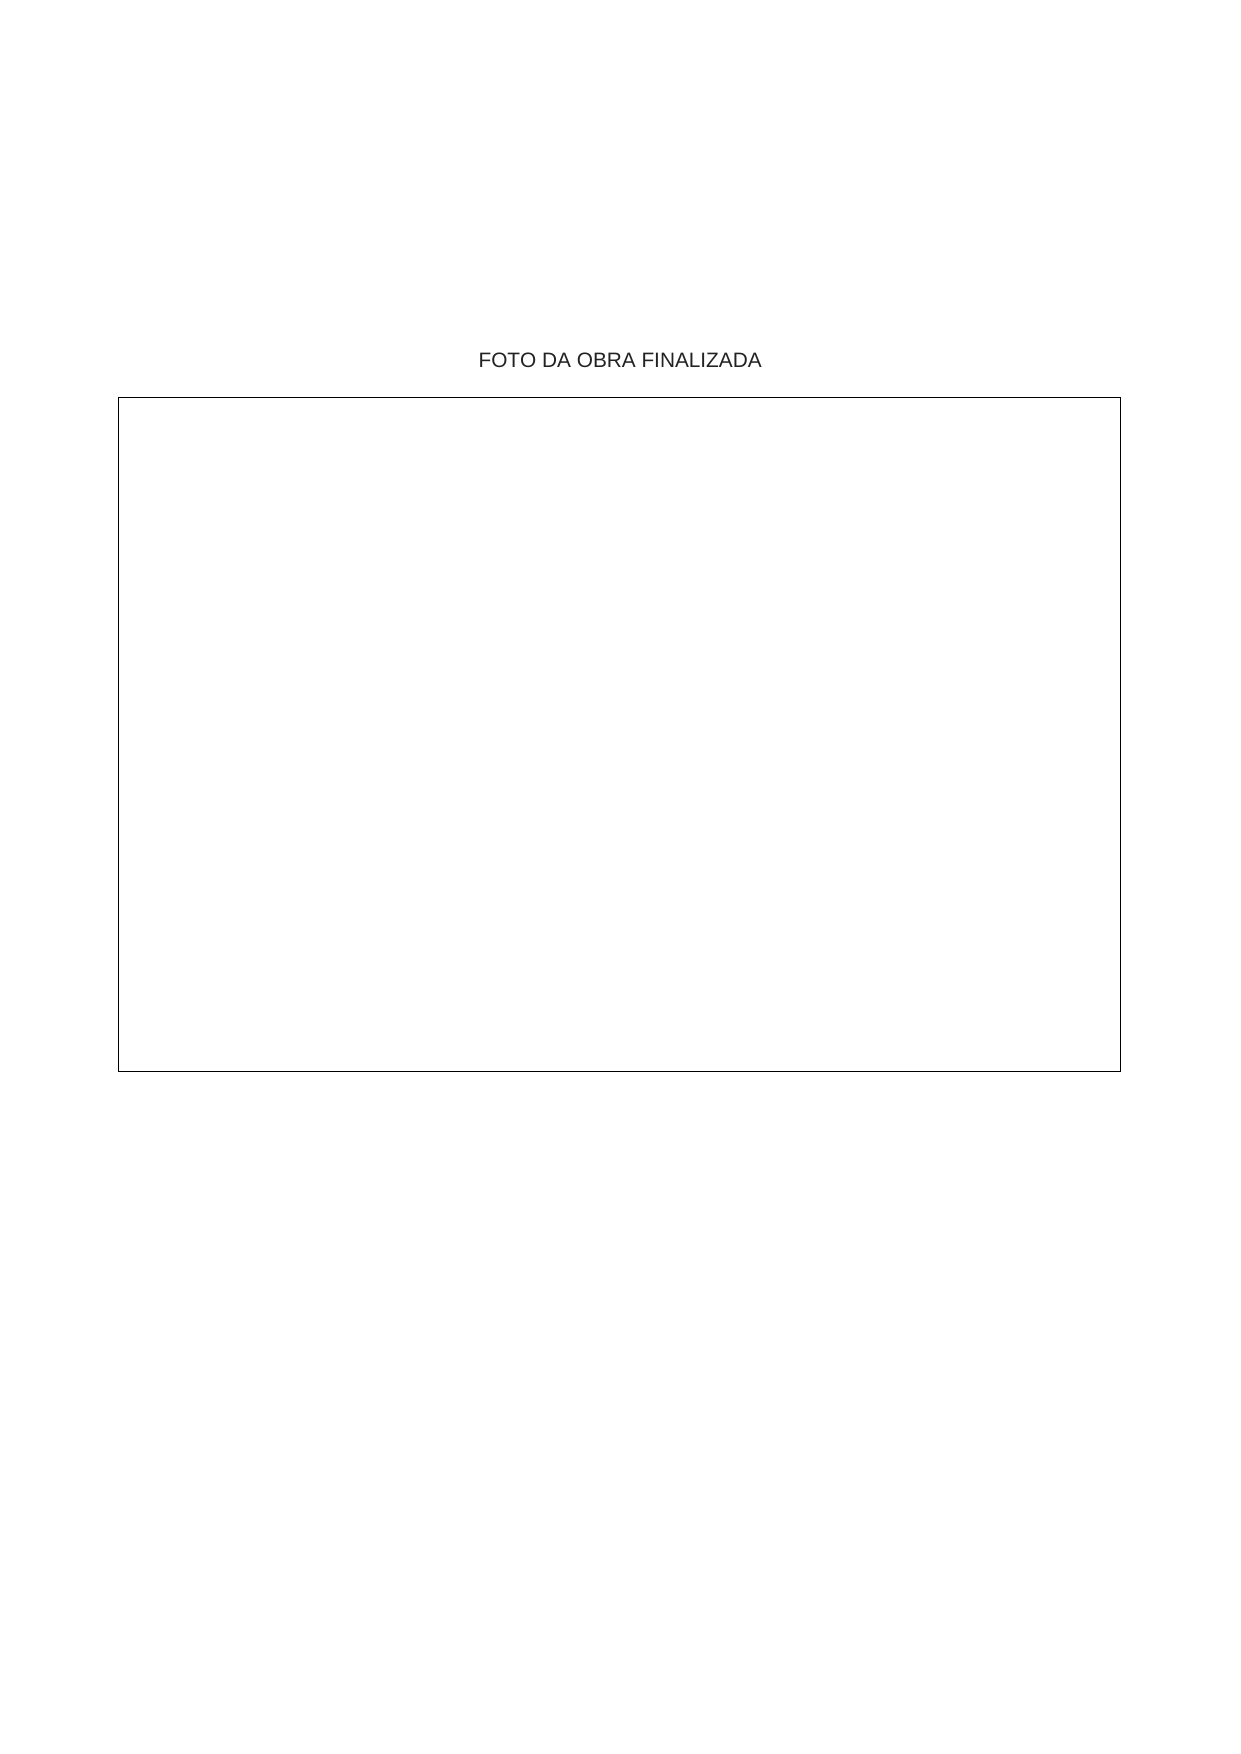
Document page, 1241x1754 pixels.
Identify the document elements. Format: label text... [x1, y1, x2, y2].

table_header [119, 398, 1120, 1071]
text FOTO DA OBRA FINALIZADA [118, 348, 1122, 372]
